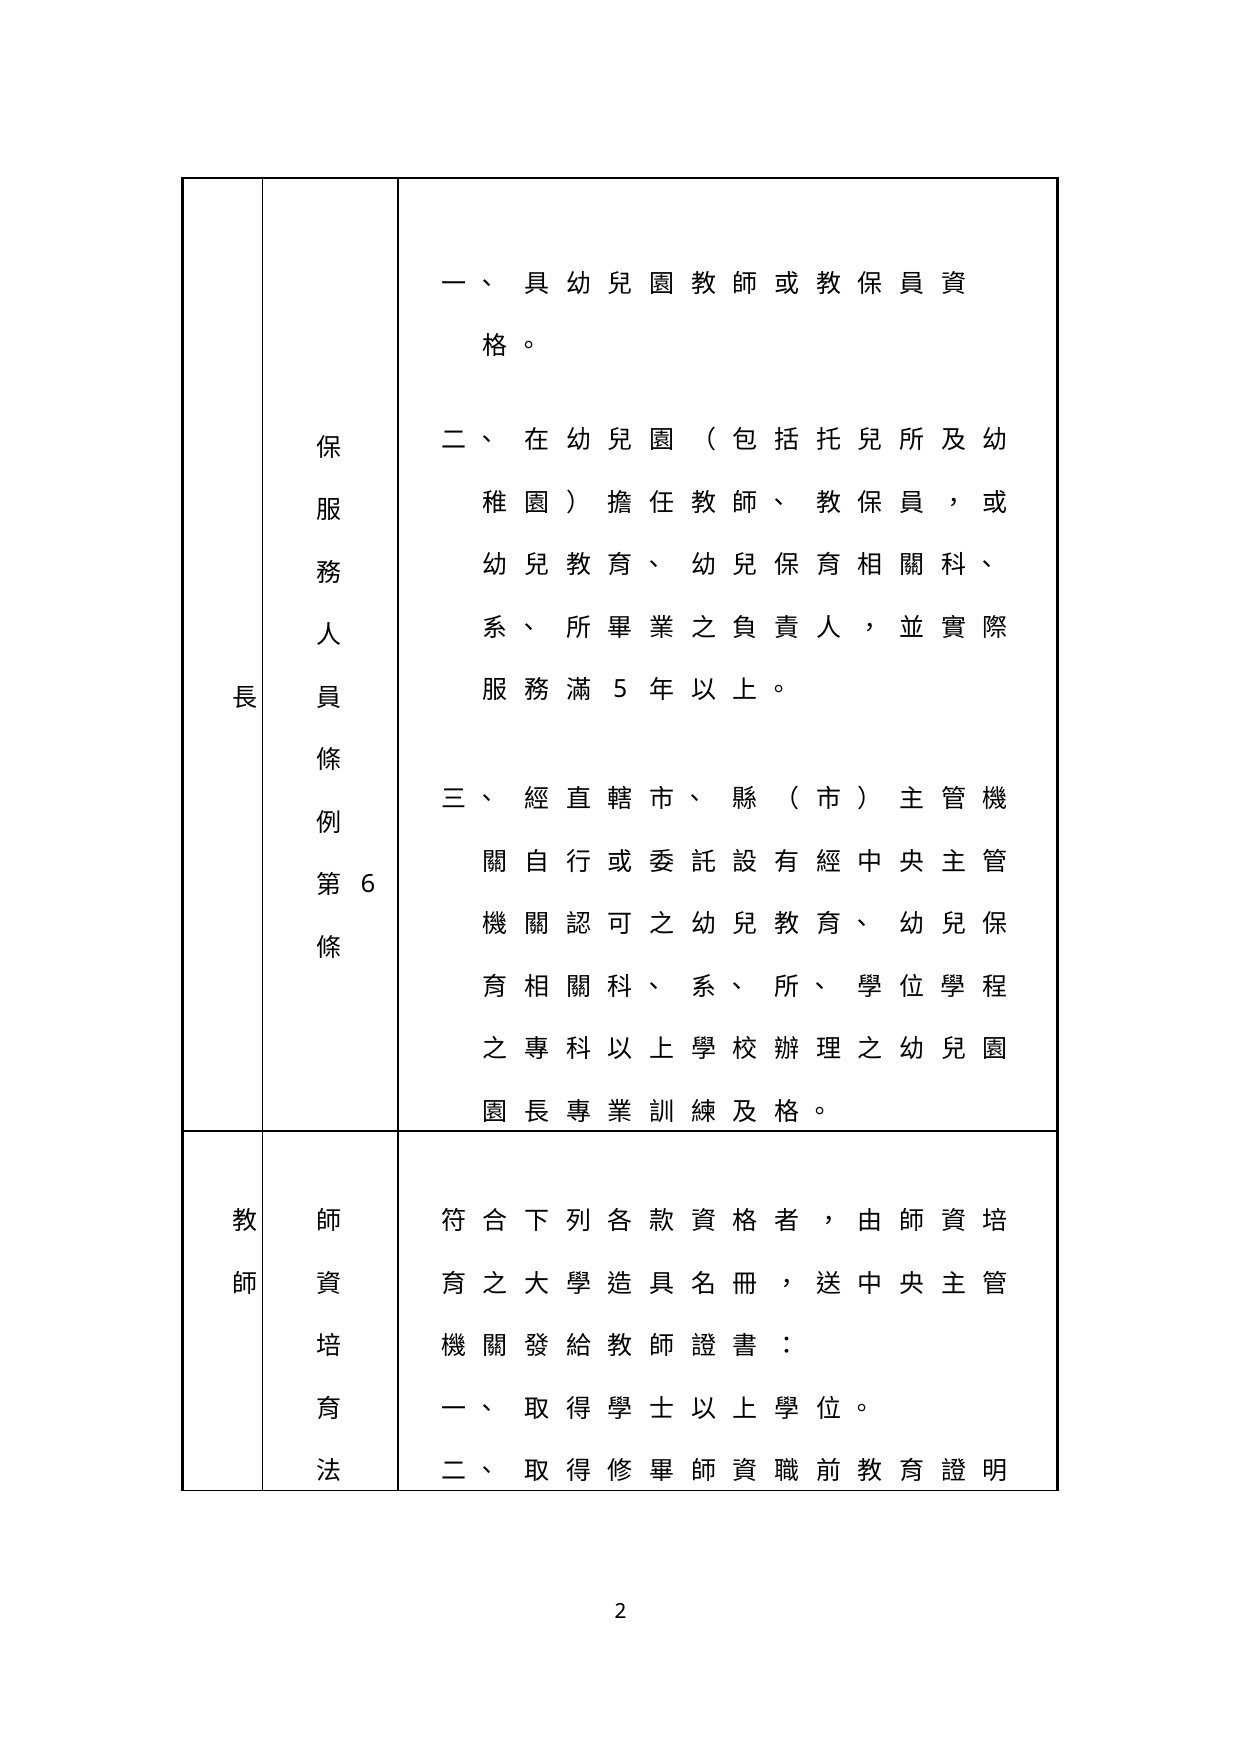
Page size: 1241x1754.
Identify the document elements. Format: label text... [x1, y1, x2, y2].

table_cell 一、具幼兒園教師或教保員資格。 二、在幼兒園（包括托兒所及幼稚園）擔任教師、教保員，或幼兒教育、幼兒保育相關科、系、所畢業之負責人，並實際服務滿5年以上。 三、經直轄市、縣（市）主管機關自行或委託設有經中央主管機關認可之幼兒教育、幼兒保育相關科、系、所、學位學程之專科以上學校辦理之幼兒園園長專業訓練及格。 [399, 179, 1056, 1130]
table_cell 保服務人員條例第6條 [263, 179, 397, 1130]
table_cell 教師 [184, 1132, 262, 1490]
table_cell 符合下列各款資格者，由師資培育之大學造具名冊，送中央主管機關發給教師證書： 一、取得學士以上學位。 二、取得修畢師資職前教育證明 [399, 1132, 1056, 1490]
table_cell 師資培育法 [263, 1132, 397, 1490]
table_cell 長 [184, 179, 262, 1130]
